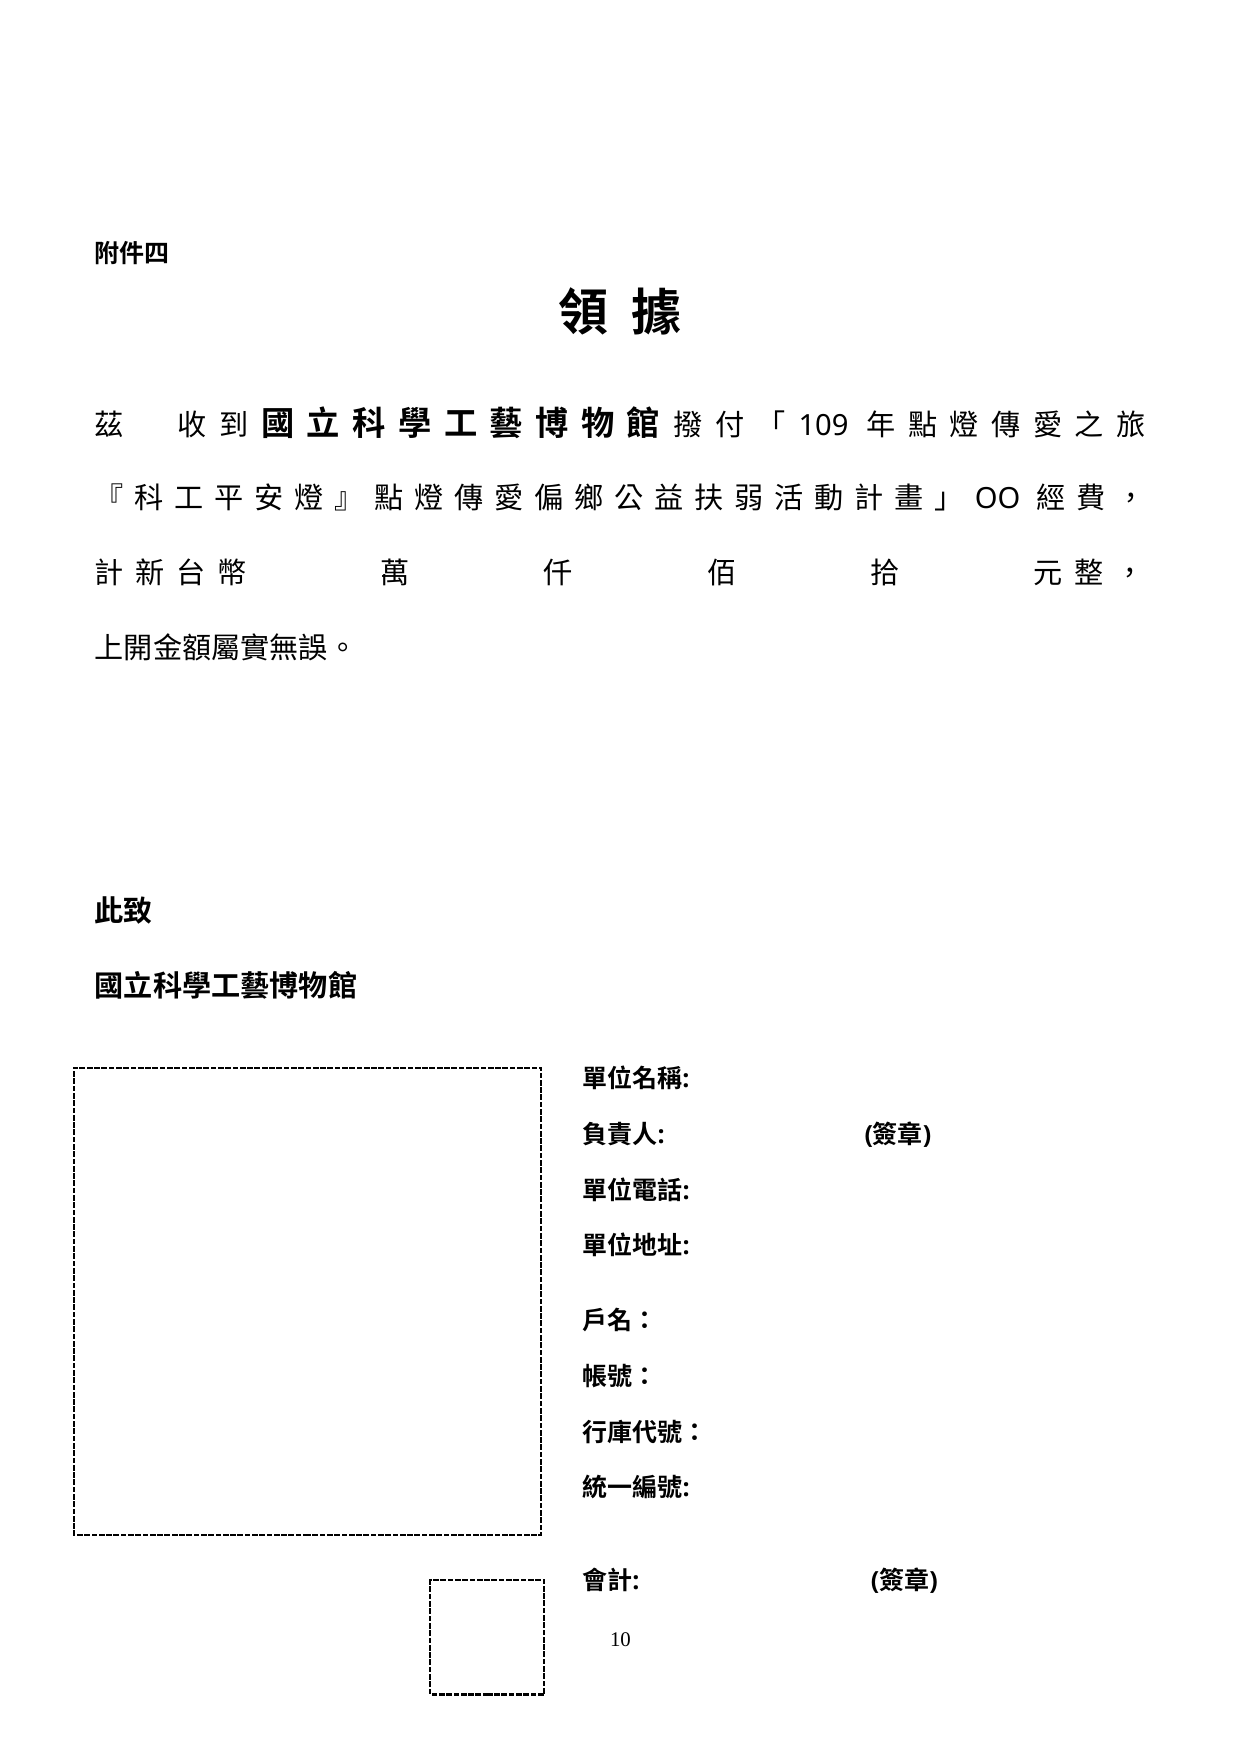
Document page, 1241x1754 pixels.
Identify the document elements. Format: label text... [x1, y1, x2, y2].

text 附件四 [94, 233, 1146, 271]
text 『科工平安燈』點燈傳愛偏鄉公益扶弱活動計畫」OO經費， [94, 458, 1146, 533]
text 此致 [94, 871, 1146, 946]
text 戶名： [542, 1300, 1146, 1338]
text 國立科學工藝博物館 [94, 946, 1146, 1021]
text 帳號： [542, 1356, 1146, 1393]
text 會計: (簽章) [319, 1560, 1146, 1598]
text 單位名稱: [319, 1058, 1146, 1096]
text 行庫代號： [542, 1411, 1146, 1449]
text 領 據 [94, 271, 1146, 346]
text 負責人: (簽章) [542, 1114, 1146, 1151]
text 茲 收到國立科學工藝博物館撥付「109年點燈傳愛之旅 [94, 383, 1146, 458]
text 單位地址: [542, 1225, 1146, 1263]
text 單位電話: [542, 1169, 1146, 1207]
text 上開金額屬實無誤。 [94, 608, 1146, 683]
text 統一編號: [542, 1467, 1146, 1504]
text 計新台幣 萬 仟 佰 拾 元整， [94, 533, 1146, 608]
